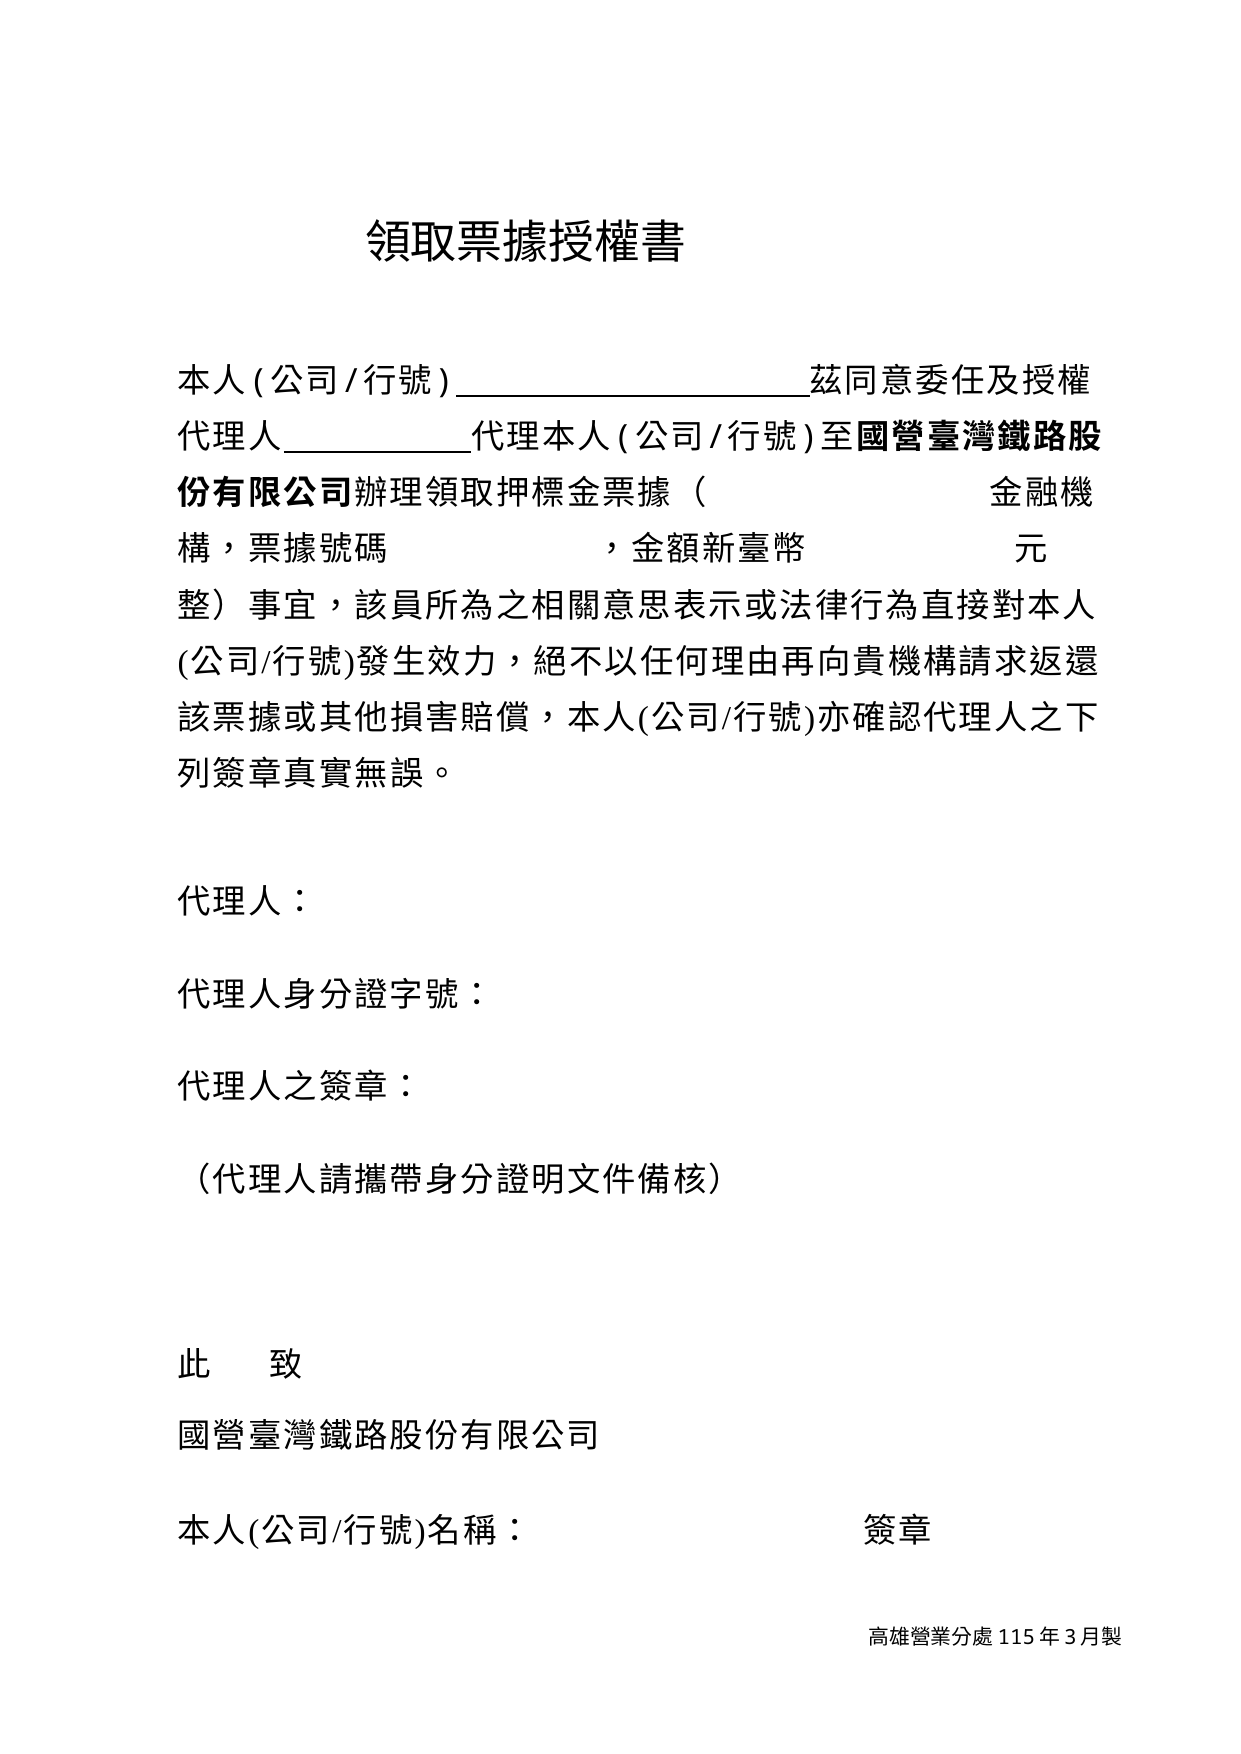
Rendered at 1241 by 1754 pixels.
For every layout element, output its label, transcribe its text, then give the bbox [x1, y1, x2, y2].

text 代理人： [177, 857, 1048, 920]
text 領取票據授權書 [365, 165, 935, 290]
text 此 致 [177, 1320, 997, 1382]
text 本人(公司/行號) 茲同意委任及授權代理人 代理本人(公司/行號)至國營臺灣鐵路股份有限公司辦理領取押標金票據（ 金融機構，票據號碼 ，金額新臺幣 元整）事宜，該員所為之相關意思表示或法律行為直接對本人(公司/行號)發生效力，絕不以任何理由再向貴機構請求返還該票據或其他損害賠償，本人(公司/行號)亦確認代理人之下列簽章真實無誤。 [177, 347, 1119, 797]
text 本人(公司/行號)名稱： 簽章 [177, 1486, 1122, 1549]
text 代理人之簽章： [177, 1042, 1048, 1105]
text 國營臺灣鐵路股份有限公司 [177, 1412, 1070, 1456]
text 代理人身分證字號： [177, 950, 1048, 1012]
text （代理人請攜帶身分證明文件備核） [177, 1135, 1048, 1197]
